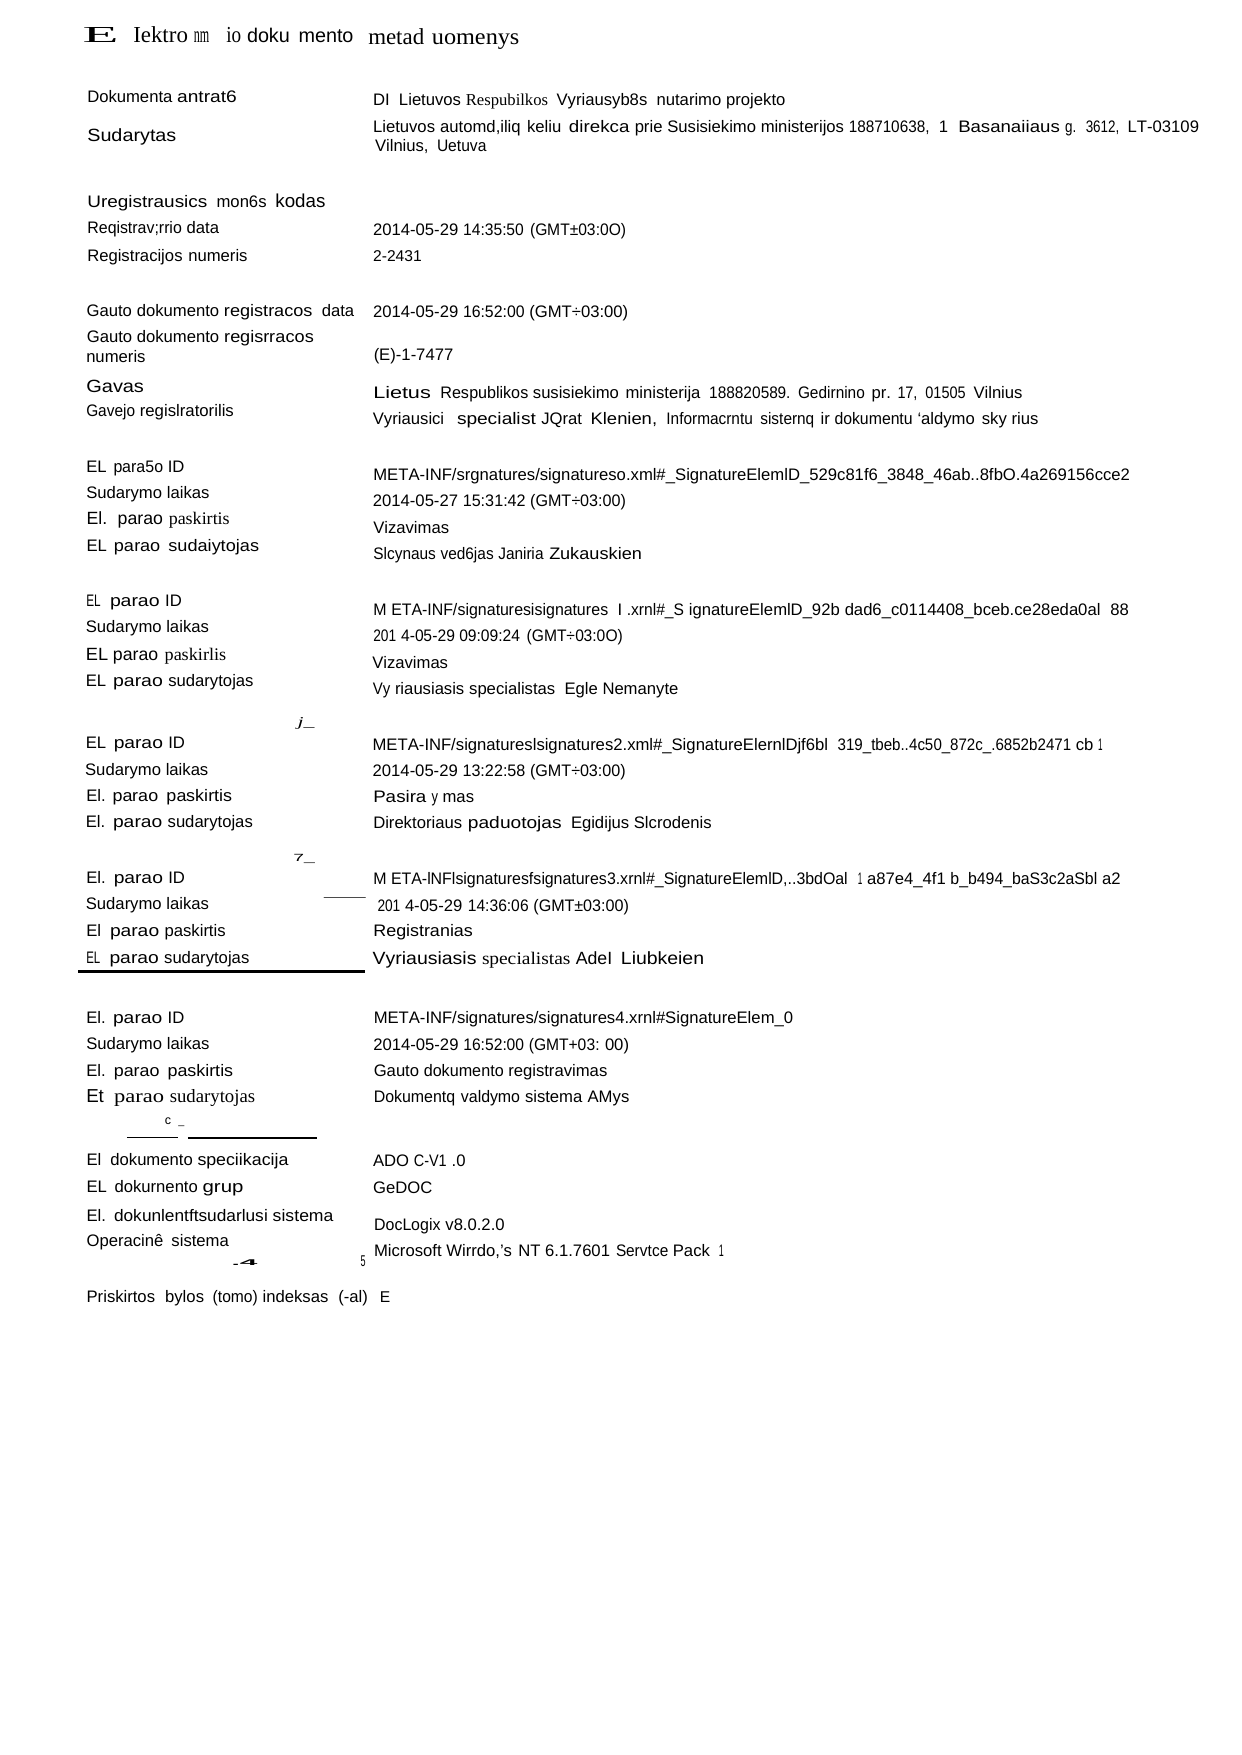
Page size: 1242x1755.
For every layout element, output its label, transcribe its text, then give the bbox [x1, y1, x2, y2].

text Sudarytas Lietuvos automd,iliq keliu direkca prie Susisiekimo ministerijos 188710638, 1 Basanaiiaus g. 3612, LT-03109 [87, 117, 1204, 141]
text Vyriausiasis specialistas AdeI Liubkeien [372, 947, 1204, 968]
text 2014-05-29 16:52:00 (GMT+03: 00) Gauto dokumento registravimas Dokumentq valdymo sistema AMys [373, 1034, 639, 1106]
text El. dokunlentftsudarlusi sistema [86, 1206, 369, 1225]
text El parao paskirtis [86, 921, 254, 940]
text Et parao sudarytojas [86, 1085, 259, 1107]
text Slcynaus ved6jas Janiria Zukauskien [373, 544, 1204, 564]
text EL parao sudarytojas [86, 948, 258, 967]
text 7_ [293, 852, 1204, 864]
text EL dokurnento grup GeDOC [86, 1177, 1204, 1197]
text Gauto dokumento registracos data 2014-05-29 16:52:00 (GMT÷03:00) [86, 300, 1204, 320]
text Uregistrausics mon6s kodas [87, 189, 1204, 211]
text EL parao ID Sudarymo laikas [85, 733, 214, 778]
text 2014-05-29 13:22:58 (GMT÷03:00) Pasira y mas [372, 761, 630, 806]
text DocLogix v8.0.2.0 [374, 1214, 1204, 1233]
text META-INF/signatureslsignatures2.xml#_SignatureElernlDjf6bl 319_tbeb..4c50_872c_.6852b2471 cb 1 [372, 735, 1204, 754]
text El dokumento speciikacija ADO C-V1 .0 [86, 1150, 1204, 1170]
text El. parao paskirtis [86, 1061, 254, 1080]
text Lietus Respublikos susisiekimo ministerija 188820589. Gedirnino pr. 17, 01505 Vilnius [373, 383, 1204, 402]
text Gavas [86, 376, 316, 397]
text Operacinê sistema [86, 1231, 369, 1250]
text (E)-1-7477 [373, 345, 1204, 364]
text META-INF/srgnatures/signatureso.xml#_SignatureElemlD_529c81f6_3848_46ab..8fbO.4a269156cce2 [373, 464, 1204, 483]
text M ETA-lNFlsignaturesfsignatures3.xrnl#_SignatureElemlD,..3bdOal 1 a87e4_4f1 b_b494_baS3c2aSbl a2 [373, 868, 1204, 888]
text EL parao sudaiytojas [86, 536, 316, 555]
text M ETA-INF/signaturesisignatures I .xrnl#_S ignatureElemlD_92b dad6_c0114408_bceb.ce28eda0al 88 [373, 599, 1204, 619]
text 2014-05-27 15:31:42 (GMT÷03:00) Vizavimas [373, 491, 630, 537]
text Vilnius, Uetuva [370, 141, 491, 155]
text c - [160, 1113, 189, 1129]
text Priskirtos bylos (tomo) indeksas (-al) E [86, 1287, 1204, 1306]
text .4 5 [231, 1252, 370, 1269]
text El. parao sudarytojas [86, 812, 258, 831]
text Reqistrav;rrio data 2014-05-29 14:35:50 (GMT±03:0O) Registracijos numeris 2-2431 [87, 217, 631, 265]
text Dokumenta antrat6 DI Lietuvos Respubilkos Vyriausyb8s nutarimo projekto [87, 87, 1204, 109]
text El. parao paskirtis [86, 509, 316, 528]
text EL parao sudarytojas [86, 671, 316, 690]
text Vy riausiasis specialistas Egle Nemanyte [373, 681, 1204, 698]
text META-INF/signatures/signatures4.xrnl#SignatureElem_0 [373, 1008, 1204, 1027]
text Direktoriaus paduotojas Egidijus Slcrodenis [373, 813, 1204, 832]
text E Iektro nm io doku mento metad uomenys [82, 21, 1204, 48]
text — 201 4-05-29 14:36:06 (GMT±03:00) Registranias [323, 891, 630, 940]
text Microsoft Wirrdo,’s NT 6.1.7601 Servtce Pack 1 [374, 1241, 1204, 1260]
text EL parao ID Sudarymo laikas EL parao paskirlis [86, 591, 234, 664]
text El. parao ID Sudarymo laikas [86, 1008, 214, 1053]
text Gauto dokumento regisrracos numeris [86, 327, 319, 366]
text 201 4-05-29 09:09:24 (GMT÷03:0O) Vizavimas [372, 626, 631, 672]
text j_ [297, 714, 1204, 729]
text Gavejo regislratorilis [86, 400, 316, 419]
text El. parao paskirtis [86, 785, 254, 804]
text EL para5o ID Sudarymo laikas [86, 457, 214, 502]
text Vyriausici specialist JQrat Klenien, Informacrntu sisternq ir dokumentu ‘aldymo sky rius [373, 409, 1204, 428]
text El. parao ID Sudarymo laikas [86, 867, 214, 913]
